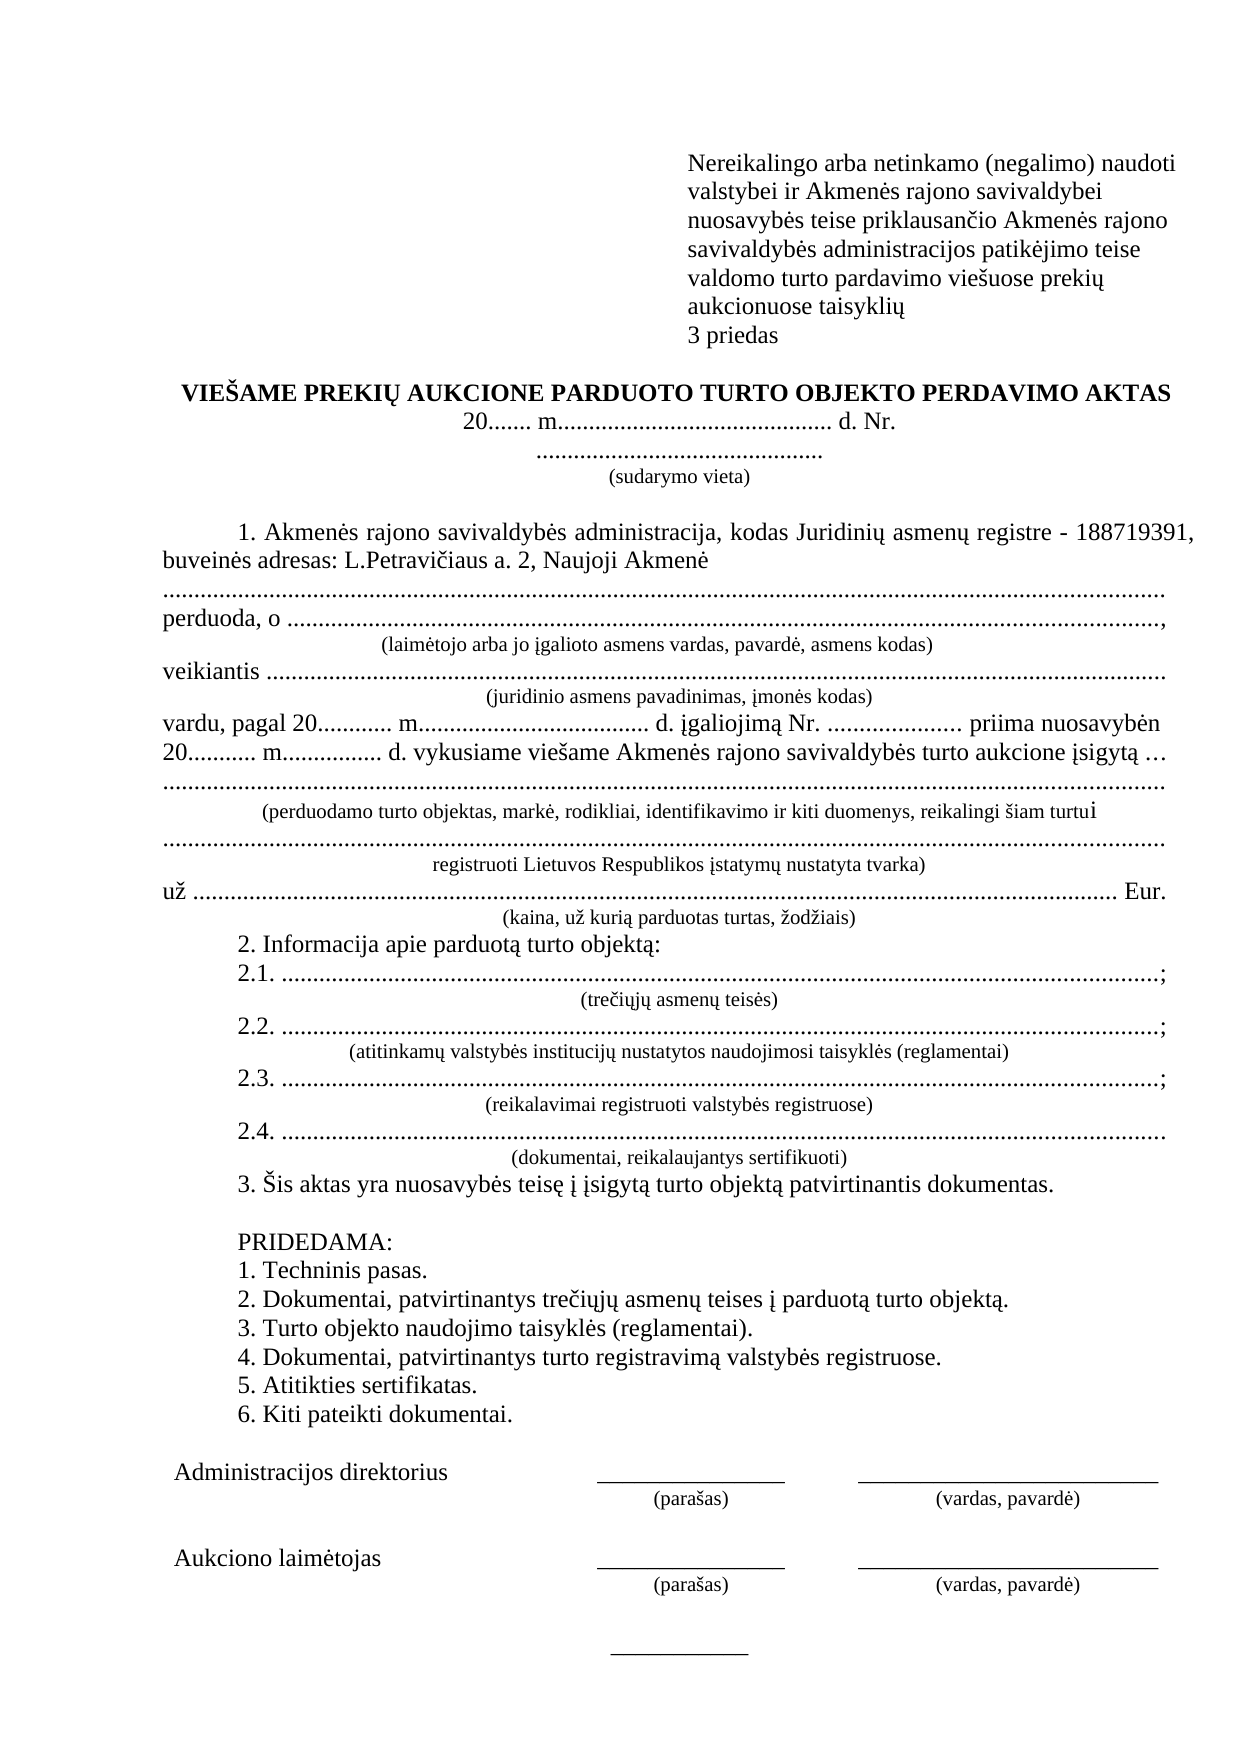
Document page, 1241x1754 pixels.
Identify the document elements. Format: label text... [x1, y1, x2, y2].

text 3. Turto objekto naudojimo taisyklės (reglamentai). [162, 1313, 1196, 1342]
text savivaldybės administracijos patikėjimo teise [687, 234, 1196, 263]
table_cell [163, 1485, 562, 1514]
text (perduodamo turto objektas, markė, rodikliai, identifikavimo ir kiti duomenys, reikalingi šiam turtui [162, 795, 1196, 823]
table_cell [163, 1514, 562, 1543]
text (trečiųjų asmenų teisės) [162, 987, 1196, 1011]
text veikiantis [162, 656, 1196, 684]
text 3. Šis aktas yra nuosavybės teisę į įsigytą turto objektą patvirtinantis dokumentas. [162, 1169, 1196, 1198]
text nuosavybės teise priklausančio Akmenės rajono [687, 205, 1196, 234]
text Nereikalingo arba netinkamo (negalimo) naudoti [687, 148, 1196, 176]
text (atitinkamų valstybės institucijų nustatytos naudojimosi taisyklės (reglamentai) [162, 1039, 1196, 1063]
text (sudarymo vieta) [162, 464, 1196, 488]
table_cell [163, 1572, 562, 1600]
text 2.2. ; [162, 1011, 1196, 1039]
text .............................................. [162, 435, 1196, 464]
text (kaina, už kurią parduotas turtas, žodžiais) [162, 905, 1196, 929]
text 2.4. . [162, 1116, 1196, 1145]
text 20....... m............................................ d. Nr. [162, 406, 1196, 435]
text vardu, pagal 20............ m..................................... d. įgaliojimą Nr. priima nuosavybėn [162, 708, 1196, 737]
text (reikalavimai registruoti valstybės registruose) [162, 1092, 1196, 1116]
table_cell ________________________ [820, 1543, 1196, 1572]
table_cell (parašas) [562, 1485, 820, 1514]
text (dokumentai, reikalaujantys sertifikuoti) [162, 1145, 1196, 1169]
text aukcionuose taisyklių [687, 291, 1196, 320]
table_cell [562, 1514, 820, 1543]
table_cell Aukciono laimėtojas [163, 1543, 562, 1572]
text ___________ [162, 1629, 1196, 1658]
table_header ________________________ [820, 1457, 1196, 1485]
text 2.3. ; [162, 1063, 1196, 1092]
table_header _______________ [562, 1457, 820, 1485]
text perduoda, o , [162, 603, 1196, 632]
text VIEŠAME PREKIŲ AUKCIONE PARDUOTO TURTO OBJEKTO PERDAVIMO AKTAS [162, 378, 1196, 406]
table_cell [820, 1514, 1196, 1543]
text 5. Atitikties sertifikatas. [162, 1370, 1196, 1399]
text 3 priedas [612, 320, 1196, 349]
text valdomo turto pardavimo viešuose prekių [687, 263, 1196, 291]
table_header Administracijos direktorius [163, 1457, 562, 1485]
text 1. Akmenės rajono savivaldybės administracija, kodas Juridinių asmenų registre - 188719391, buveinės adresas: L.Petravičiaus a. 2, Naujoji Akmenė [162, 517, 1196, 574]
table_cell (vardas, pavardė) [820, 1572, 1196, 1600]
table_cell (parašas) [562, 1572, 820, 1600]
text už Eur. [162, 876, 1196, 905]
text 2. Informacija apie parduotą turto objektą: [162, 929, 1196, 958]
text (juridinio asmens pavadinimas, įmonės kodas) [162, 684, 1196, 708]
text 2.1. ; [162, 958, 1196, 987]
text 4. Dokumentai, patvirtinantys turto registravimą valstybės registruose. [162, 1342, 1196, 1370]
text 6. Kiti pateikti dokumentai. [162, 1399, 1196, 1428]
text (laimėtojo arba jo įgalioto asmens vardas, pavardė, asmens kodas) [162, 632, 1152, 656]
text 20........... m................ d. vykusiame viešame Akmenės rajono savivaldybės turto aukcione įsigytą [162, 737, 1196, 766]
text PRIDEDAMA: [162, 1227, 1196, 1255]
table_cell (vardas, pavardė) [820, 1485, 1196, 1514]
table_cell _______________ [562, 1543, 820, 1572]
text registruoti Lietuvos Respublikos įstatymų nustatyta tvarka) [162, 852, 1196, 876]
text 1. Techninis pasas. [162, 1255, 1196, 1284]
text 2. Dokumentai, patvirtinantys trečiųjų asmenų teises į parduotą turto objektą. [162, 1284, 1196, 1313]
text valstybei ir Akmenės rajono savivaldybei [687, 176, 1196, 205]
